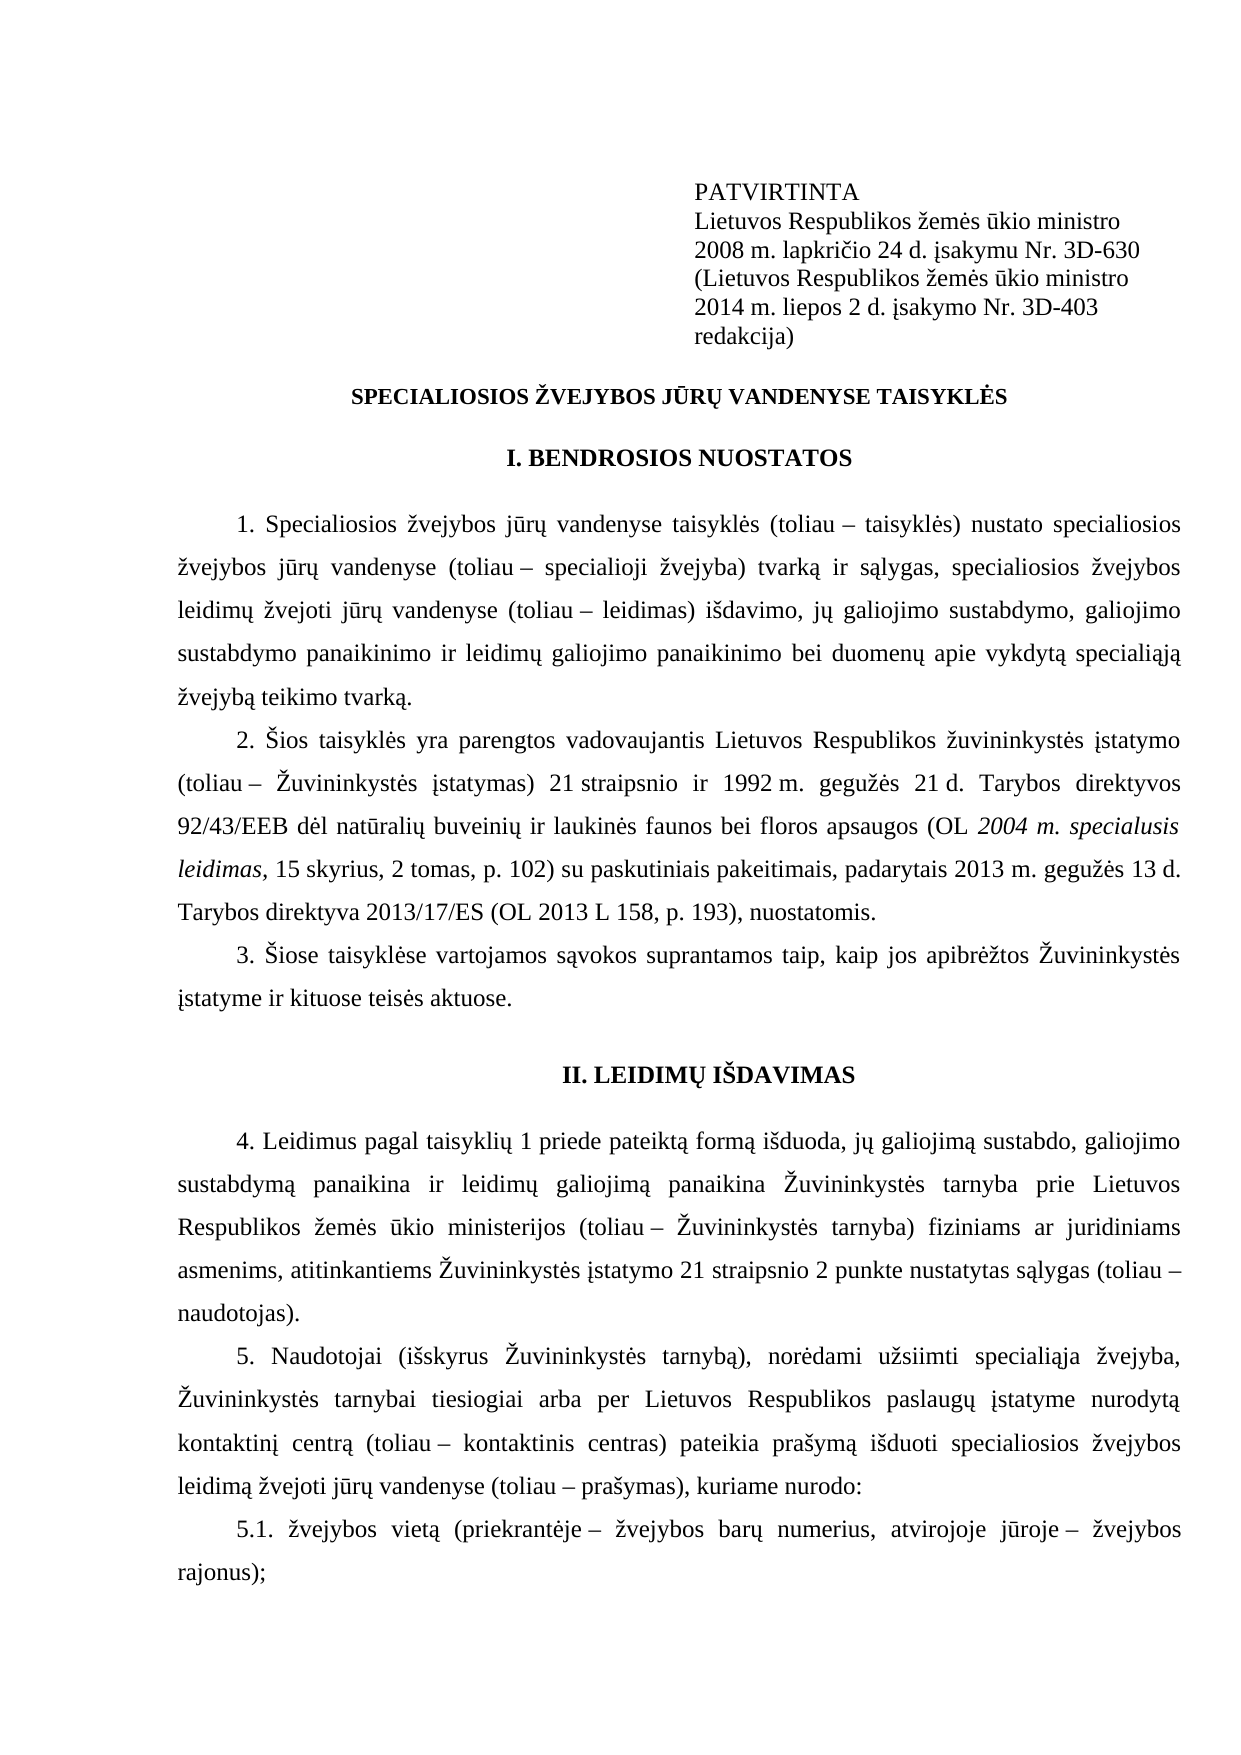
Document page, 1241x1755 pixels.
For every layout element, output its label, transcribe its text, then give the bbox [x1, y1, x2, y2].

text Lietuvos Respublikos žemės ūkio ministro [177, 206, 1181, 235]
text 1. Specialiosios žvejybos jūrų vandenyse taisyklės (toliau – taisyklės) nustato specialiosios žvejybos jūrų vandenyse (toliau – specialioji žvejyba) tvarką ir sąlygas, specialiosios žvejybos leidimų žvejoti jūrų vandenyse (toliau – leidimas) išdavimo, jų galiojimo sustabdymo, galiojimo sustabdymo panaikinimo ir leidimų galiojimo panaikinimo bei duomenų apie vykdytą specialiąją žvejybą teikimo tvarką. [177, 509, 1181, 710]
text SPECIALIOSIOS ŽVEJYBOS JŪRŲ VANDENYSE TAISYKLĖS [177, 383, 1181, 409]
text redakcija) [627, 321, 1181, 350]
text II. LEIDIMŲ IŠDAVIMAS [177, 1060, 1181, 1088]
text 2014 m. liepos 2 d. įsakymo Nr. 3D-403 [177, 292, 1181, 321]
text 5.1. žvejybos vietą (priekrantėje – žvejybos barų numerius, atvirojoje jūroje – žvejybos rajonus); [177, 1514, 1181, 1586]
text 5. Naudotojai (išskyrus Žuvininkystės tarnybą), norėdami užsiimti specialiąja žvejyba, Žuvininkystės tarnybai tiesiogiai arba per Lietuvos Respublikos paslaugų įstatyme nurodytą kontaktinį centrą (toliau – kontaktinis centras) pateikia prašymą išduoti specialiosios žvejybos leidimą žvejoti jūrų vandenyse (toliau – prašymas), kuriame nurodo: [177, 1341, 1181, 1499]
text (Lietuvos Respublikos žemės ūkio ministro [177, 263, 1181, 292]
text 2. Šios taisyklės yra parengtos vadovaujantis Lietuvos Respublikos žuvininkystės įstatymo (toliau – Žuvininkystės įstatymas) 21 straipsnio ir 1992 m. gegužės 21 d. Tarybos direktyvos 92/43/EEB dėl natūralių buveinių ir laukinės faunos bei floros apsaugos (OL 2004 m. specialusis leidimas, 15 skyrius, 2 tomas, p. 102) su paskutiniais pakeitimais, padarytais 2013 m. gegužės 13 d. Tarybos direktyva 2013/17/ES (OL 2013 L 158, p. 193), nuostatomis. [177, 725, 1181, 926]
text I. BENDROSIOS NUOSTATOS [177, 443, 1181, 472]
text 3. Šiose taisyklėse vartojamos sąvokos suprantamos taip, kaip jos apibrėžtos Žuvininkystės įstatyme ir kituose teisės aktuose. [177, 940, 1181, 1012]
text PATVIRTINTA [177, 177, 1181, 206]
text 2008 m. lapkričio 24 d. įsakymu Nr. 3D-630 [177, 235, 1181, 263]
text 4. Leidimus pagal taisyklių 1 priede pateiktą formą išduoda, jų galiojimą sustabdo, galiojimo sustabdymą panaikina ir leidimų galiojimą panaikina Žuvininkystės tarnyba prie Lietuvos Respublikos žemės ūkio ministerijos (toliau – Žuvininkystės tarnyba) fiziniams ar juridiniams asmenims, atitinkantiems Žuvininkystės įstatymo 21 straipsnio 2 punkte nustatytas sąlygas (toliau – naudotojas). [177, 1126, 1181, 1327]
